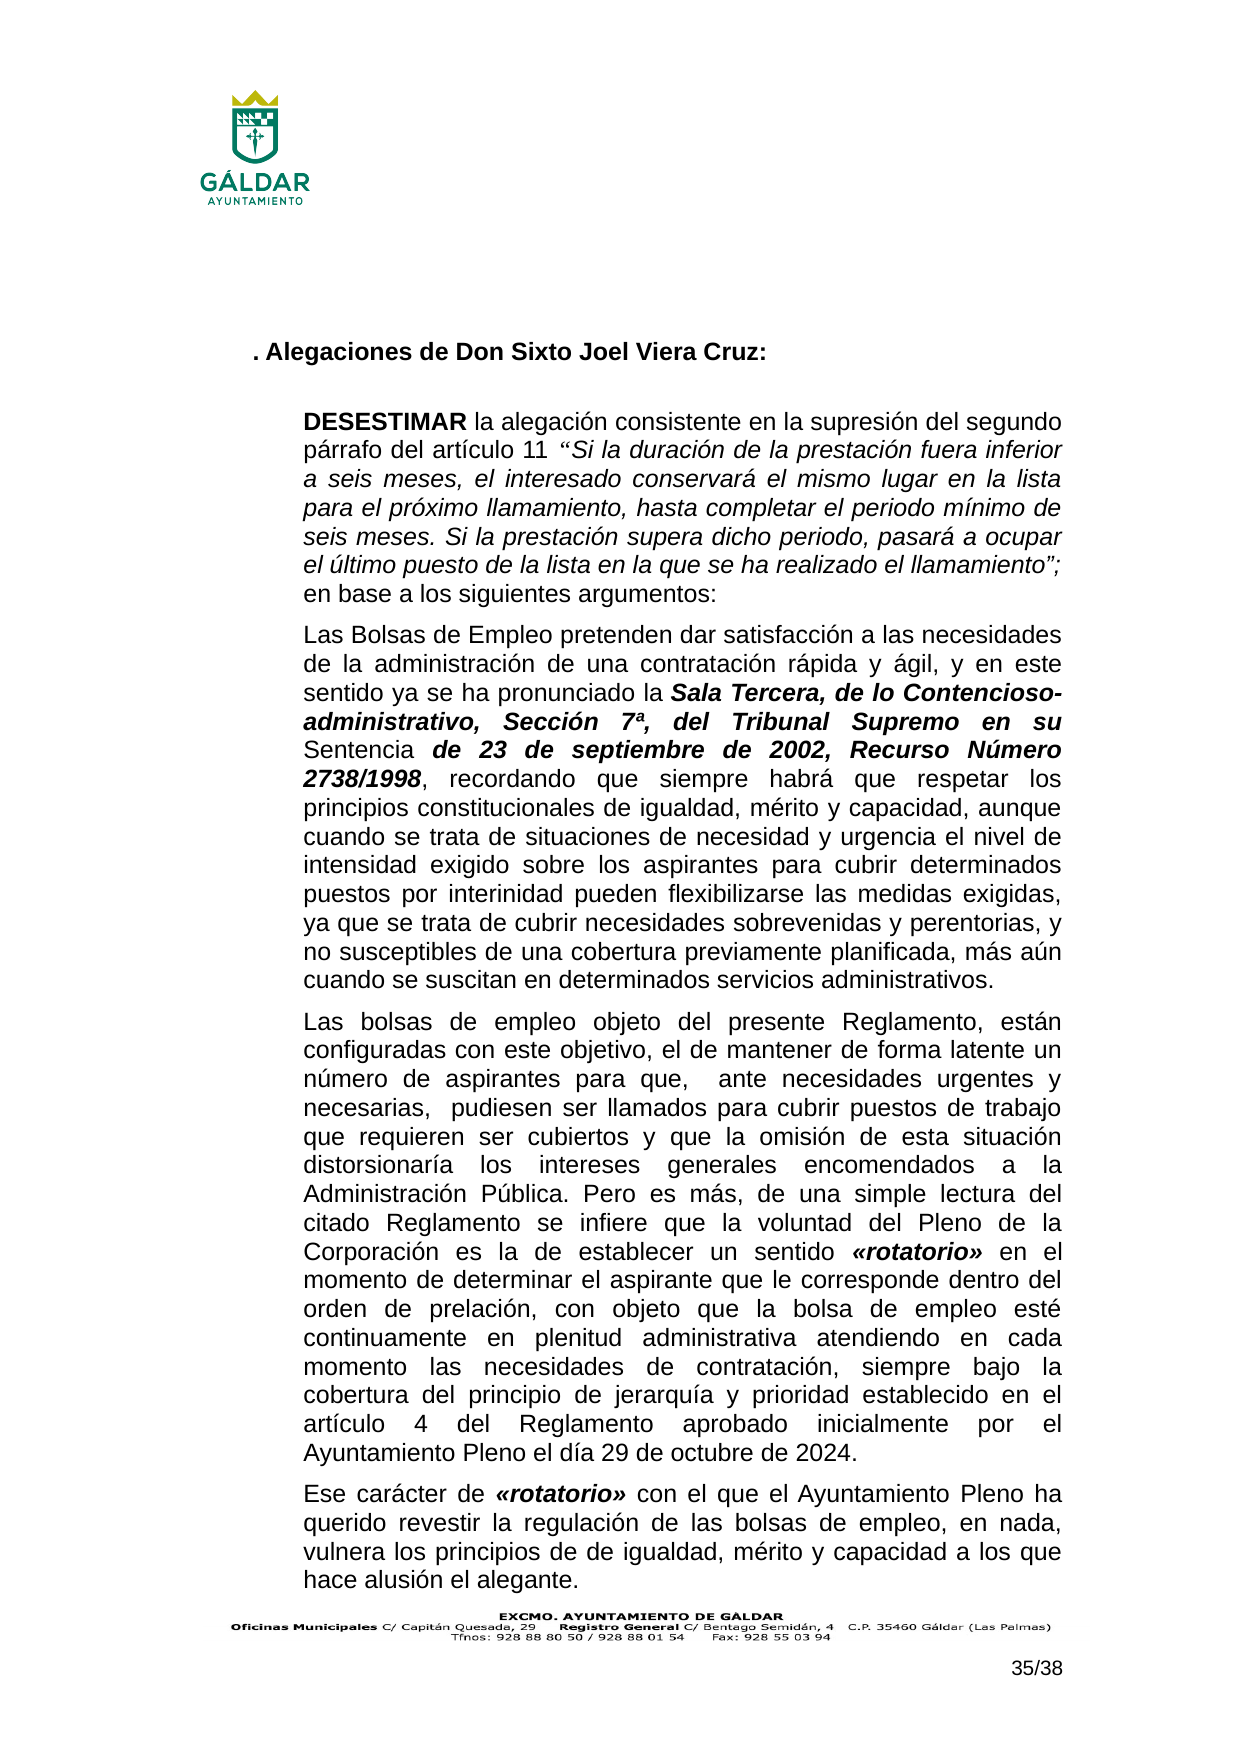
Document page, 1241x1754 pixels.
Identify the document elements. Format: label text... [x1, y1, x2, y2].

text Las Bolsas de Empleo pretenden dar satisfacción a las necesidades de la administración de una contratación rápida y ágil, y en este sentido ya se ha pronunciado la Sala Tercera, de lo Contencioso-administrativo, Sección 7ª, del Tribunal Supremo en su Sentencia de 23 de septiembre de 2002, Recurso Número 2738/1998, recordando que siempre habrá que respetar los principios constitucionales de igualdad, mérito y capacidad, aunque cuando se trata de situaciones de necesidad y urgencia el nivel de intensidad exigido sobre los aspirantes para cubrir determinados puestos por interinidad pueden flexibilizarse las medidas exigidas, ya que se trata de cubrir necesidades sobrevenidas y perentorias, y no susceptibles de una cobertura previamente planificada, más aún cuando se suscitan en determinados servicios administrativos. [303, 620, 1063, 994]
picture [182, 73, 327, 223]
text DESESTIMAR la alegación consistente en la supresión del segundo párrafo del artículo 11 “Si la duración de la prestación fuera inferior a seis meses, el interesado conservará el mismo lugar en la lista para el próximo llamamiento, hasta completar el periodo mínimo de seis meses. Si la prestación supera dicho periodo, pasará a ocupar el último puesto de la lista en la que se ha realizado el llamamiento”; en base a los siguientes argumentos: [303, 407, 1063, 608]
picture [234, 1612, 1059, 1641]
text Las bolsas de empleo objeto del presente Reglamento, están configuradas con este objetivo, el de mantener de forma latente un número de aspirantes para que, ante necesidades urgentes y necesarias, pudiesen ser llamados para cubrir puestos de trabajo que requieren ser cubiertos y que la omisión de esta situación distorsionaría los intereses generales encomendados a la Administración Pública. Pero es más, de una simple lectura del citado Reglamento se infiere que la voluntad del Pleno de la Corporación es la de establecer un sentido «rotatorio» en el momento de determinar el aspirante que le corresponde dentro del orden de prelación, con objeto que la bolsa de empleo esté continuamente en plenitud administrativa atendiendo en cada momento las necesidades de contratación, siempre bajo la cobertura del principio de jerarquía y prioridad establecido en el artículo 4 del Reglamento aprobado inicialmente por el Ayuntamiento Pleno el día 29 de octubre de 2024. [303, 1007, 1063, 1467]
text . Alegaciones de Don Sixto Joel Viera Cruz: [177, 337, 1063, 365]
text Ese carácter de «rotatorio» con el que el Ayuntamiento Pleno ha querido revestir la regulación de las bolsas de empleo, en nada, vulnera los principios de de igualdad, mérito y capacidad a los que hace alusión el alegante. [303, 1479, 1063, 1594]
